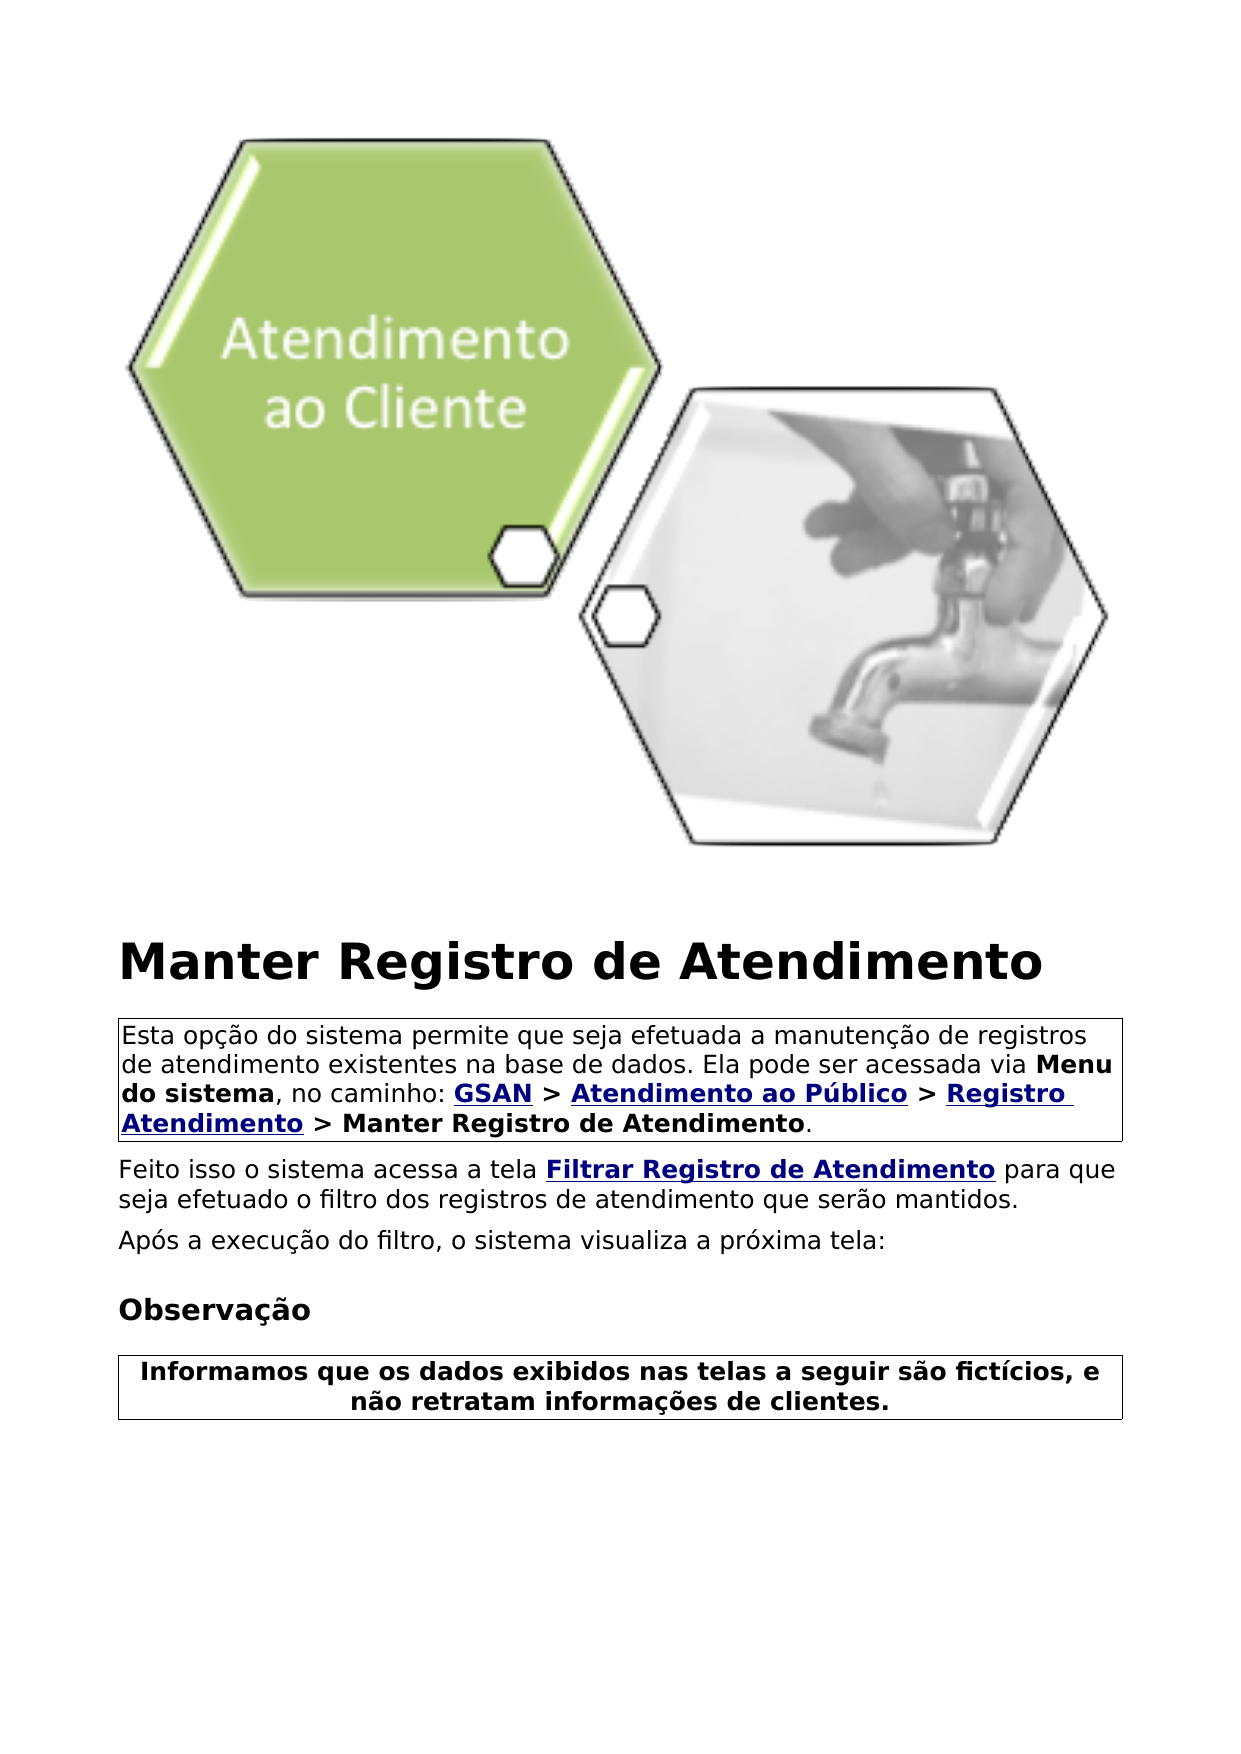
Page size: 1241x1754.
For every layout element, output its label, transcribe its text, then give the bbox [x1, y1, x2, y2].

text Após a execução do filtro, o sistema visualiza a próxima tela: [118, 1227, 1122, 1256]
table_header Esta opção do sistema permite que seja efetuada a manutenção de registros de atendimento existentes na base de dados. Ela pode ser acessada via Menu do sistema, no caminho: GSAN > Atendimento ao Público > Registro Atendimento > Manter Registro de Atendimento. [119, 1019, 1122, 1141]
table_header Informamos que os dados exibidos nas telas a seguir são fictícios, e não retratam informações de clientes. [119, 1356, 1122, 1419]
picture [118, 118, 1123, 866]
subtitle Manter Registro de Atendimento [118, 933, 1122, 991]
subtitle Observação [118, 1293, 1122, 1327]
text Feito isso o sistema acessa a tela Filtrar Registro de Atendimento para que seja efetuado o filtro dos registros de atendimento que serão mantidos. [118, 1156, 1122, 1214]
